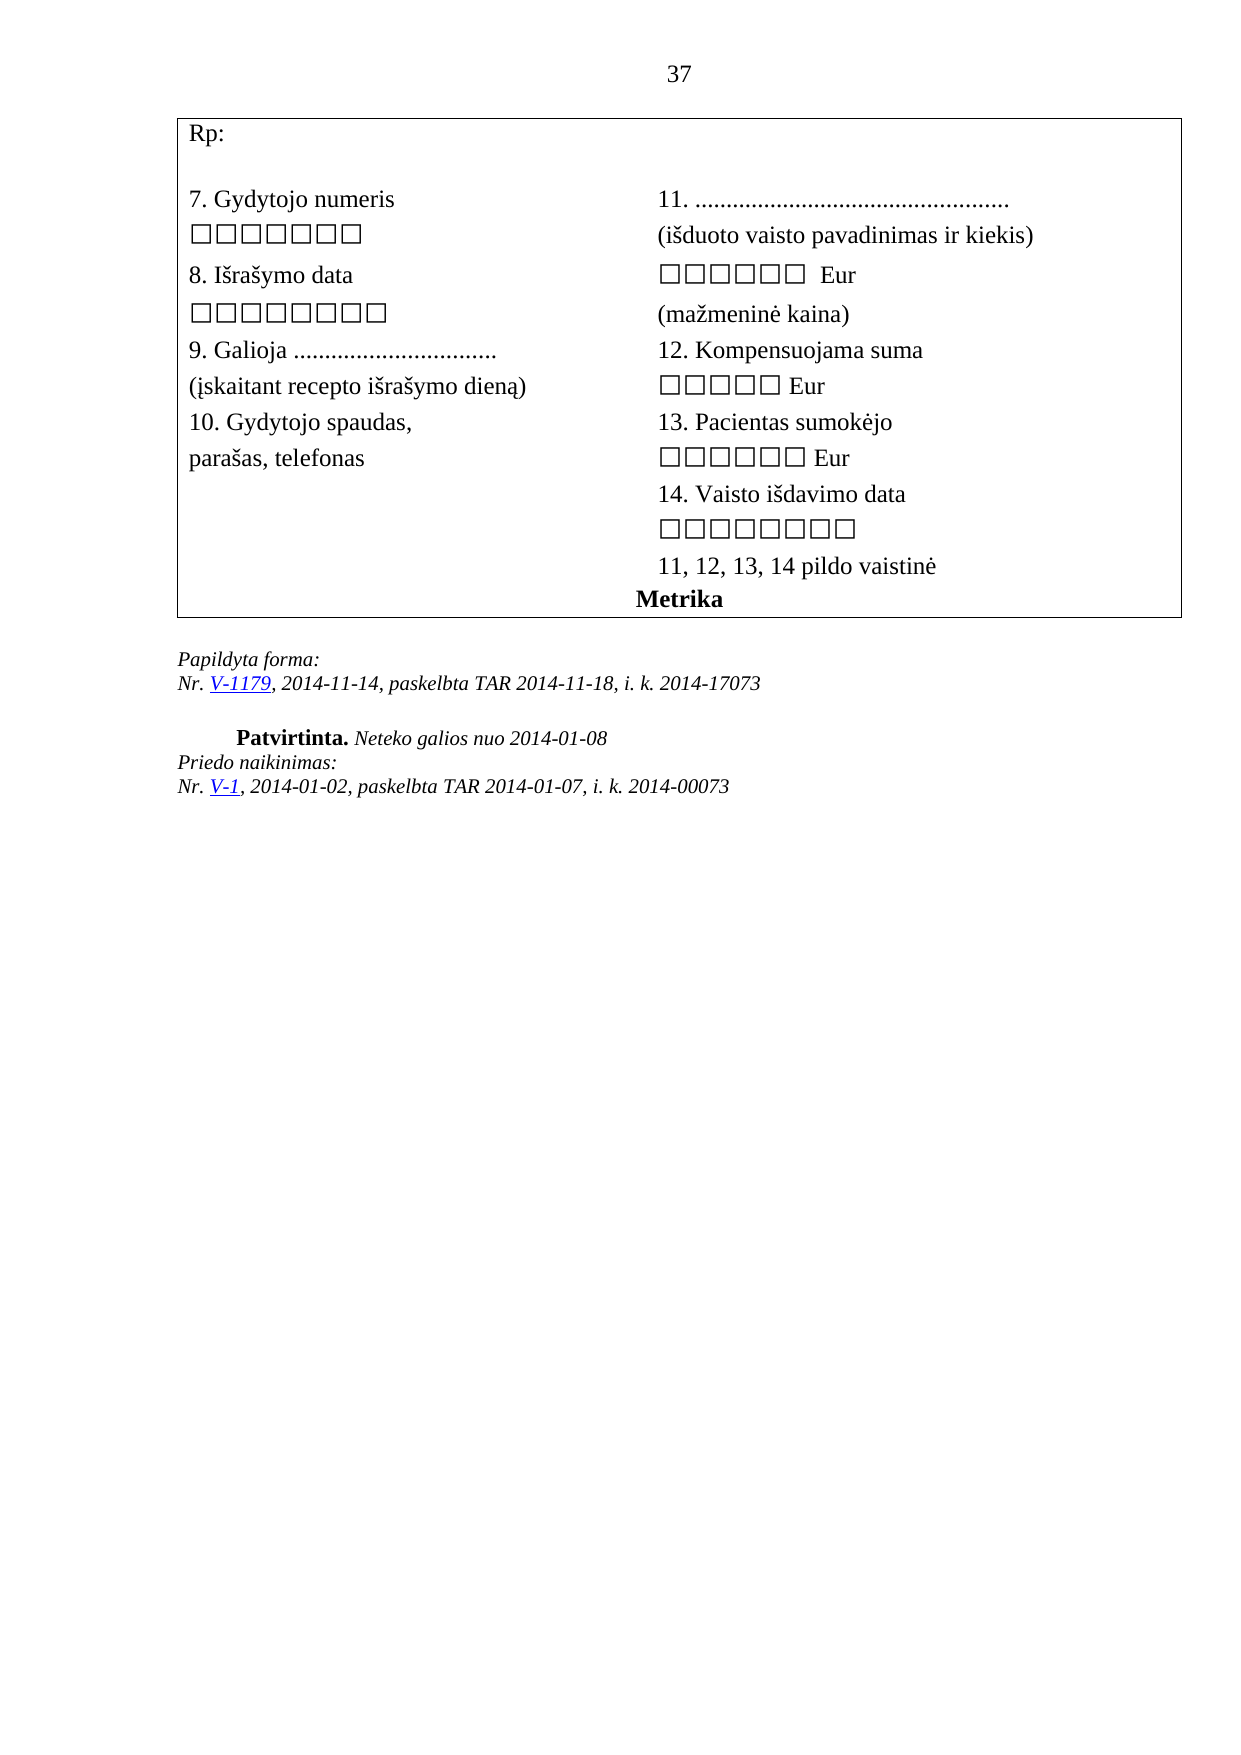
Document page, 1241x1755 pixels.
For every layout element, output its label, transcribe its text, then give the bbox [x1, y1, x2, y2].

text Priedo naikinimas: [177, 750, 1181, 774]
text Nr. V-1179, 2014-11-14, paskelbta TAR 2014-11-18, i. k. 2014-17073 [177, 671, 1181, 695]
text Patvirtinta. Neteko galios nuo 2014-01-08 [177, 724, 1181, 750]
text Papildyta forma: [177, 647, 1181, 671]
text Nr. V-1, 2014-01-02, paskelbta TAR 2014-01-07, i. k. 2014-00073 [177, 774, 1181, 798]
table_cell Rp: 7. Gydytojo numeris 11. ⬜⬜⬜⬜⬜⬜⬜ (išduoto vaisto pavadinimas ir kiekis) 8. Išrašymo data ⬜⬜⬜⬜⬜⬜ Eur ⬜⬜⬜⬜⬜⬜⬜⬜ (mažmeninė kaina) 9. Galioja 12. Kompensuojama suma (įskaitant recepto išrašymo dieną) ⬜⬜⬜⬜⬜ Eur 10. Gydytojo spaudas, 13. Pacientas sumokėjo parašas, telefonas ⬜⬜⬜⬜⬜⬜ Eur 14. Vaisto išdavimo data ⬜⬜⬜⬜⬜⬜⬜⬜ 11, 12, 13, 14 pildo vaistinė Metrika [178, 119, 1181, 617]
